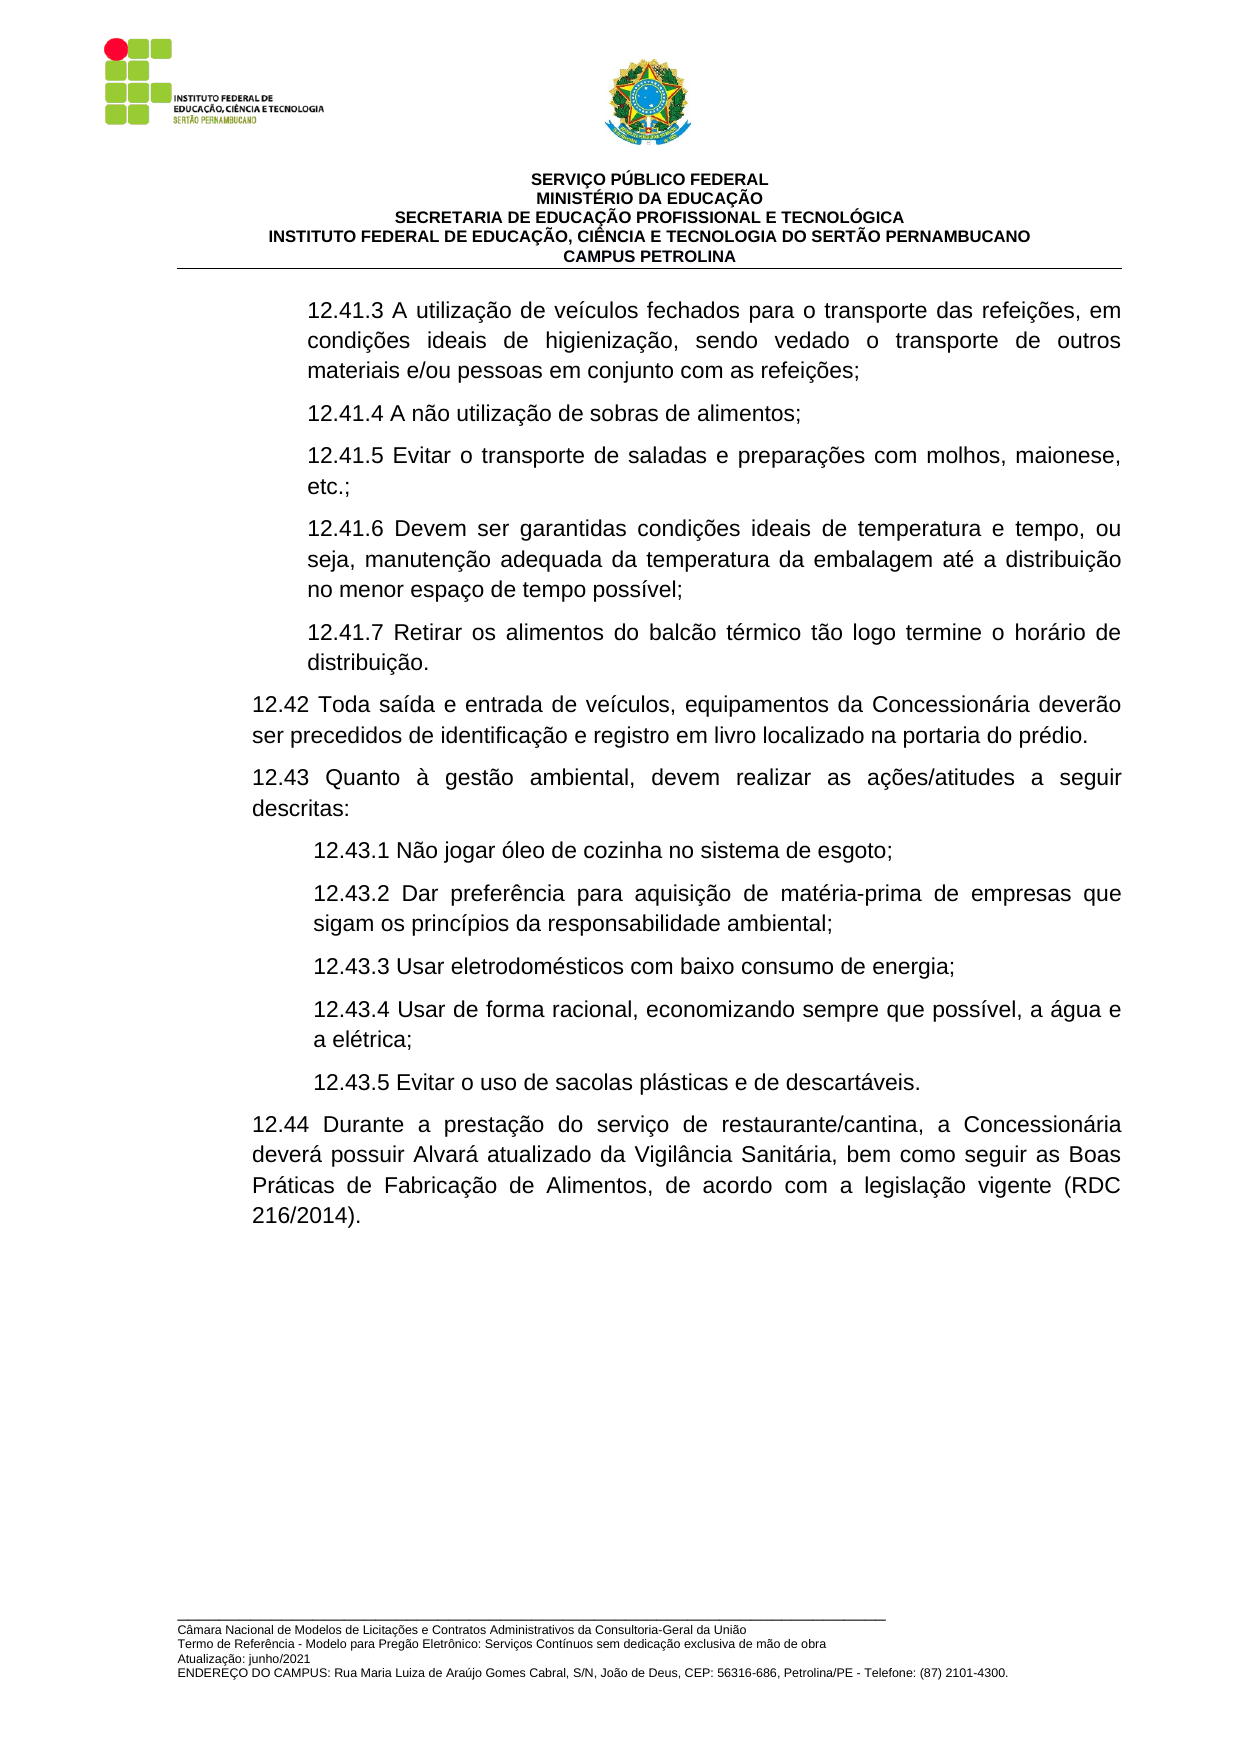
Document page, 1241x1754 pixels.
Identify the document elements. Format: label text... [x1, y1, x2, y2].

list 12.44 Durante a prestação do serviço de restaurante/cantina, a Concessionária deverá possuir Alvará atualizado da Vigilância Sanitária, bem como seguir as Boas Práticas de Fabricação de Alimentos, de acordo com a legislação vigente (RDC 216/2014). [207, 1111, 1122, 1228]
list 12.41.7 Retirar os alimentos do balcão térmico tão logo termine o horário de distribuição. [307, 618, 1122, 675]
picture [604, 59, 692, 145]
list 12.41.6 Devem ser garantidas condições ideais de temperatura e tempo, ou seja, manutenção adequada da temperatura da embalagem até a distribuição no menor espaço de tempo possível; [307, 515, 1122, 602]
list 12.43.1 Não jogar óleo de cozinha no sistema de esgoto; [313, 837, 1122, 864]
list 12.41.3 A utilização de veículos fechados para o transporte das refeições, em condições ideais de higienização, sendo vedado o transporte de outros materiais e/ou pessoas em conjunto com as refeições; [307, 297, 1122, 383]
picture [96, 36, 331, 129]
list 12.43.2 Dar preferência para aquisição de matéria-prima de empresas que sigam os princípios da responsabilidade ambiental; [313, 880, 1122, 937]
list 12.41.4 A não utilização de sobras de alimentos; [307, 400, 1122, 426]
list 12.43.5 Evitar o uso de sacolas plásticas e de descartáveis. [313, 1068, 1122, 1095]
list 12.43 Quanto à gestão ambiental, devem realizar as ações/atitudes a seguir descritas: [207, 764, 1122, 821]
list 12.42 Toda saída e entrada de veículos, equipamentos da Concessionária deverão ser precedidos de identificação e registro em livro localizado na portaria do prédio. [207, 691, 1122, 748]
list 12.43.3 Usar eletrodomésticos com baixo consumo de energia; [313, 953, 1122, 979]
list 12.43.4 Usar de forma racional, economizando sempre que possível, a água e a elétrica; [313, 996, 1122, 1052]
list 12.41.5 Evitar o transporte de saladas e preparações com molhos, maionese, etc.; [307, 442, 1122, 499]
